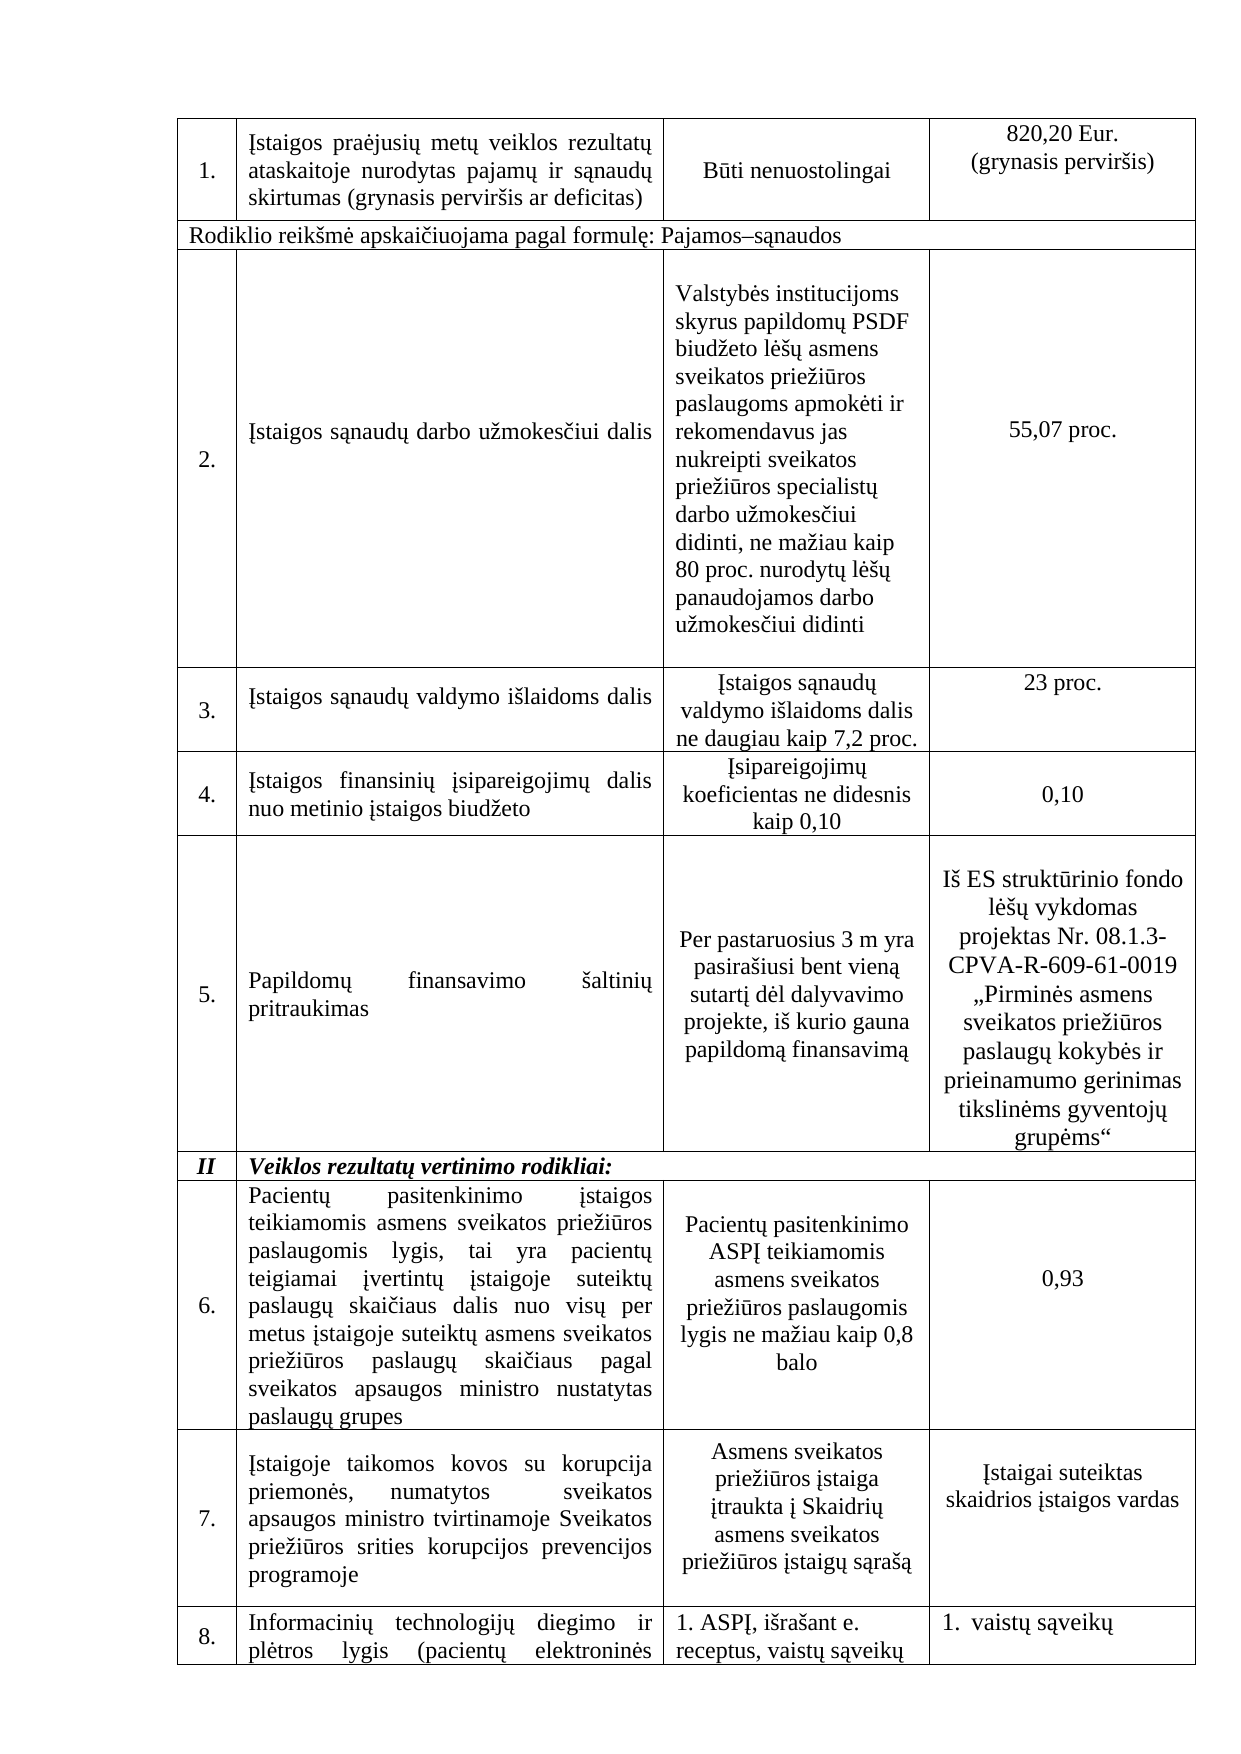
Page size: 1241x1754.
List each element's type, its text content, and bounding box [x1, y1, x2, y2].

table_cell Asmens sveikatos priežiūros įstaiga įtraukta į Skaidrių asmens sveikatos priežiūros įstaigų sąrašą [664, 1430, 929, 1606]
table_cell Iš ES struktūrinio fondo lėšų vykdomas projektas Nr. 08.1.3-CPVA-R-609-61-0019 „Pirminės asmens sveikatos priežiūros paslaugų kokybės ir prieinamumo gerinimas tikslinėms gyventojų grupėms“ [930, 836, 1195, 1151]
table_cell 8. [178, 1607, 236, 1664]
table_cell 3. [178, 668, 236, 751]
table_cell Įstaigos sąnaudų darbo užmokesčiui dalis [237, 250, 663, 667]
table_cell 55,07 proc. [930, 250, 1195, 667]
table_cell Valstybės institucijoms skyrus papildomų PSDF biudžeto lėšų asmens sveikatos priežiūros paslaugoms apmokėti ir rekomendavus jas nukreipti sveikatos priežiūros specialistų darbo užmokesčiui didinti, ne mažiau kaip 80 proc. nurodytų lėšų panaudojamos darbo užmokesčiui didinti [664, 250, 929, 667]
table_cell Įstaigos praėjusių metų veiklos rezultatų ataskaitoje nurodytas pajamų ir sąnaudų skirtumas (grynasis perviršis ar deficitas) [237, 119, 663, 220]
table_cell Informacinių technologijų diegimo ir plėtros lygis (pacientų elektroninės [237, 1607, 663, 1664]
table_cell Įstaigos sąnaudų valdymo išlaidoms dalis ne daugiau kaip 7,2 proc. [664, 668, 929, 751]
table_cell Įstaigai suteiktas skaidrios įstaigos vardas [930, 1430, 1195, 1606]
table_cell 0,10 [930, 752, 1195, 835]
table_cell 0,93 [930, 1181, 1195, 1429]
table_cell Per pastaruosius 3 m yra pasirašiusi bent vieną sutartį dėl dalyvavimo projekte, iš kurio gauna papildomą finansavimą [664, 836, 929, 1151]
table_cell 7. [178, 1430, 236, 1606]
table_cell 1. ASPĮ, išrašant e. receptus, vaistų sąveikų [664, 1607, 929, 1664]
table_cell 4. [178, 752, 236, 835]
table_cell 23 proc. [930, 668, 1195, 751]
table_cell Įstaigos sąnaudų valdymo išlaidoms dalis [237, 668, 663, 751]
table_cell Papildomų finansavimo šaltinių pritraukimas [237, 836, 663, 1151]
table_cell Rodiklio reikšmė apskaičiuojama pagal formulę: Pajamos–sąnaudos [178, 221, 1195, 249]
table_cell 2. [178, 250, 236, 667]
table_cell Pacientų pasitenkinimo įstaigos teikiamomis asmens sveikatos priežiūros paslaugomis lygis, tai yra pacientų teigiamai įvertintų įstaigoje suteiktų paslaugų skaičiaus dalis nuo visų per metus įstaigoje suteiktų asmens sveikatos priežiūros paslaugų skaičiaus pagal sveikatos apsaugos ministro nustatytas paslaugų grupes [237, 1181, 663, 1429]
table_cell Veiklos rezultatų vertinimo rodikliai: [237, 1152, 1195, 1180]
table_cell Būti nenuostolingai [664, 119, 929, 220]
table_cell 5. [178, 836, 236, 1151]
table_cell II [178, 1152, 236, 1180]
table_cell Įstaigos finansinių įsipareigojimų dalis nuo metinio įstaigos biudžeto [237, 752, 663, 835]
table_cell 1. [178, 119, 236, 220]
table_cell 820,20 Eur. (grynasis perviršis) [930, 119, 1195, 220]
table_cell Įsipareigojimų koeficientas ne didesnis kaip 0,10 [664, 752, 929, 835]
table_cell Pacientų pasitenkinimo ASPĮ teikiamomis asmens sveikatos priežiūros paslaugomis lygis ne mažiau kaip 0,8 balo [664, 1181, 929, 1429]
table_cell vaistų sąveikų [930, 1607, 1195, 1664]
table_cell 6. [178, 1181, 236, 1429]
table_cell Įstaigoje taikomos kovos su korupcija priemonės, numatytos sveikatos apsaugos ministro tvirtinamoje Sveikatos priežiūros srities korupcijos prevencijos programoje [237, 1430, 663, 1606]
